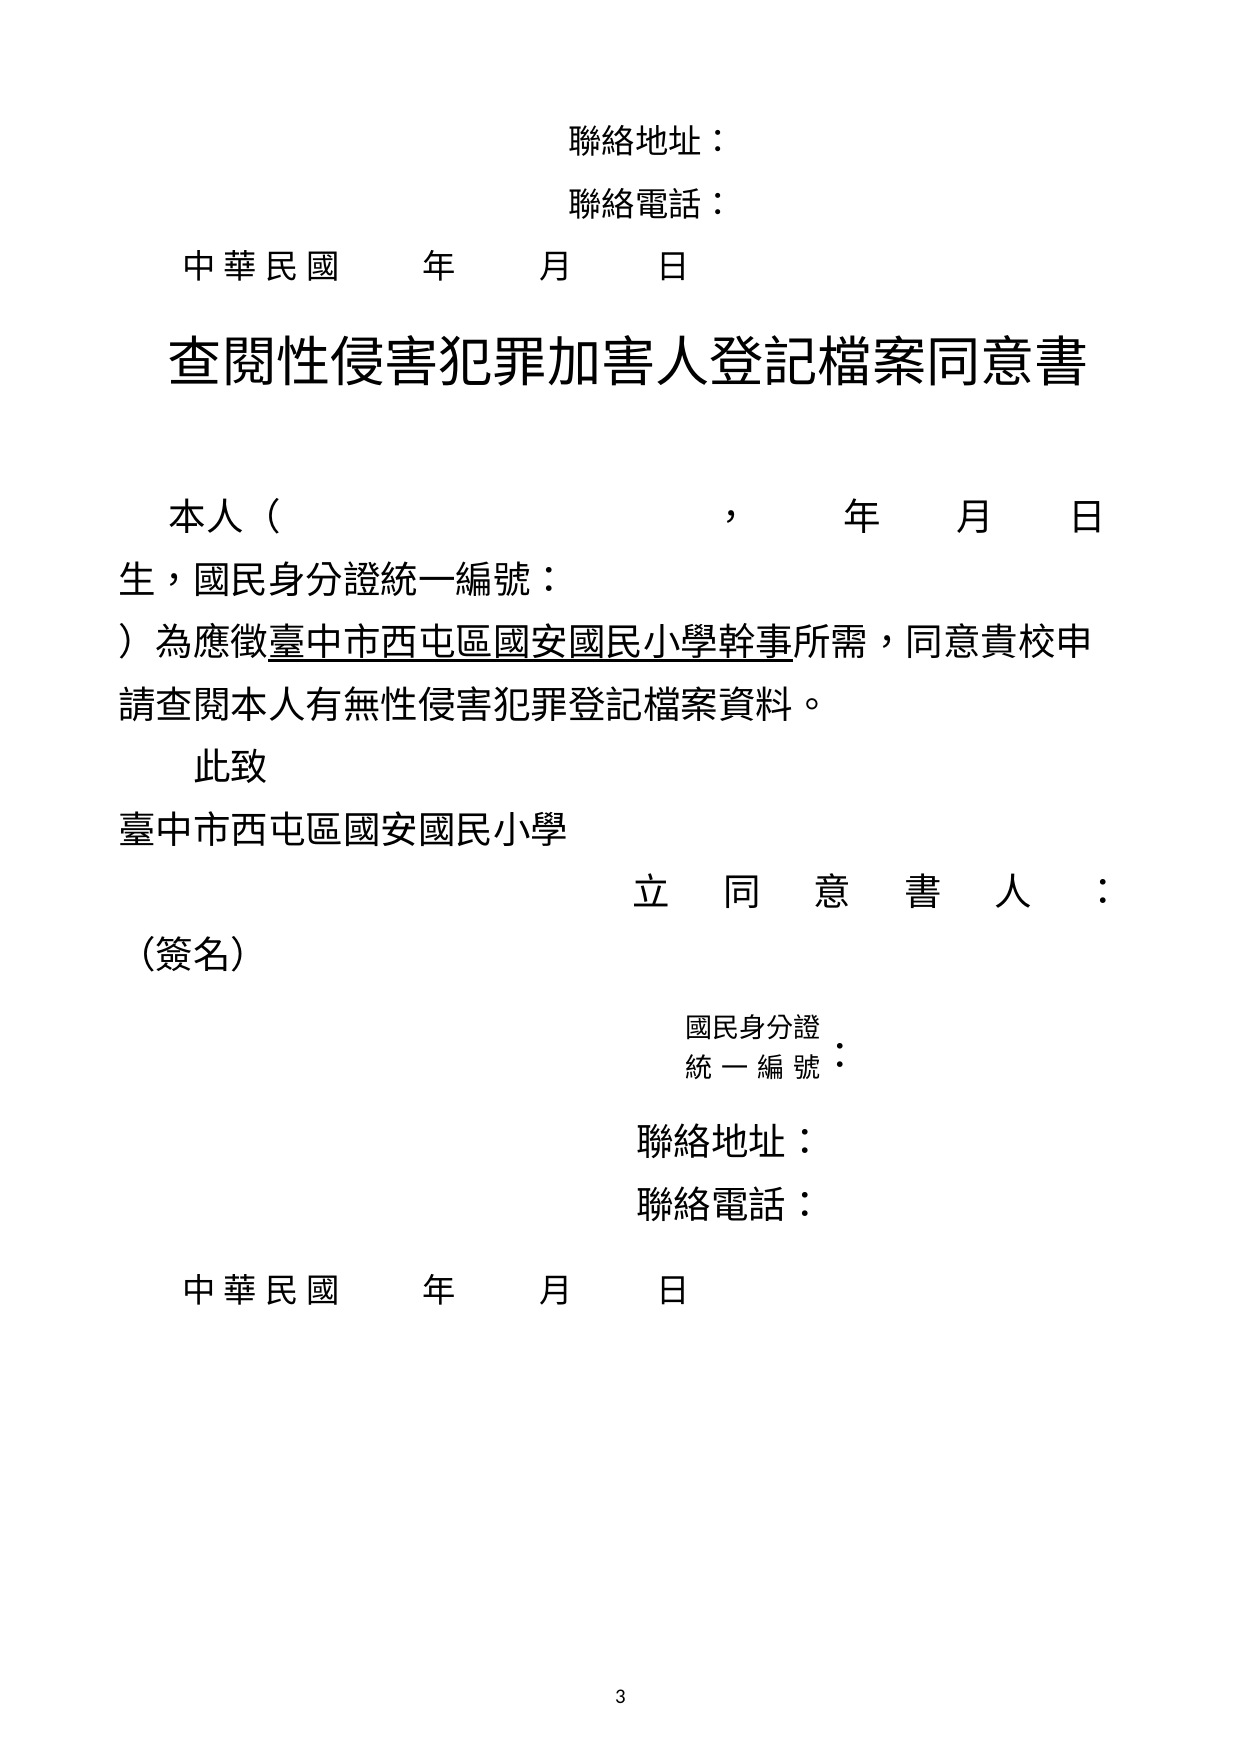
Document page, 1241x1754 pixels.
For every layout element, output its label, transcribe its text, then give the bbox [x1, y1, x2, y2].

text 聯絡地址： [568, 98, 1122, 160]
text 本人（ ， 年 月 日生，國民身分證統一編號： ）為應徵臺中市西屯區國安國民小學幹事所需，同意貴校申請查閱本人有無性侵害犯罪登記檔案資料。 [118, 473, 1122, 723]
text 聯絡電話： [118, 1160, 1122, 1223]
text 聯絡地址： [118, 1098, 1122, 1160]
text 立同意書人： （簽名） [118, 848, 1122, 973]
text 此致 [118, 723, 1122, 785]
text 中華民國 年 月 日 [182, 1246, 1122, 1308]
text 臺中市西屯區國安國民小學 [118, 785, 1122, 848]
text 聯絡電話： [568, 160, 1122, 223]
text 國民身分證統一編號： [118, 973, 1122, 1098]
text 查閱性侵害犯罪加害人登記檔案同意書 [118, 285, 1138, 410]
text 中華民國 年 月 日 [182, 223, 1122, 285]
